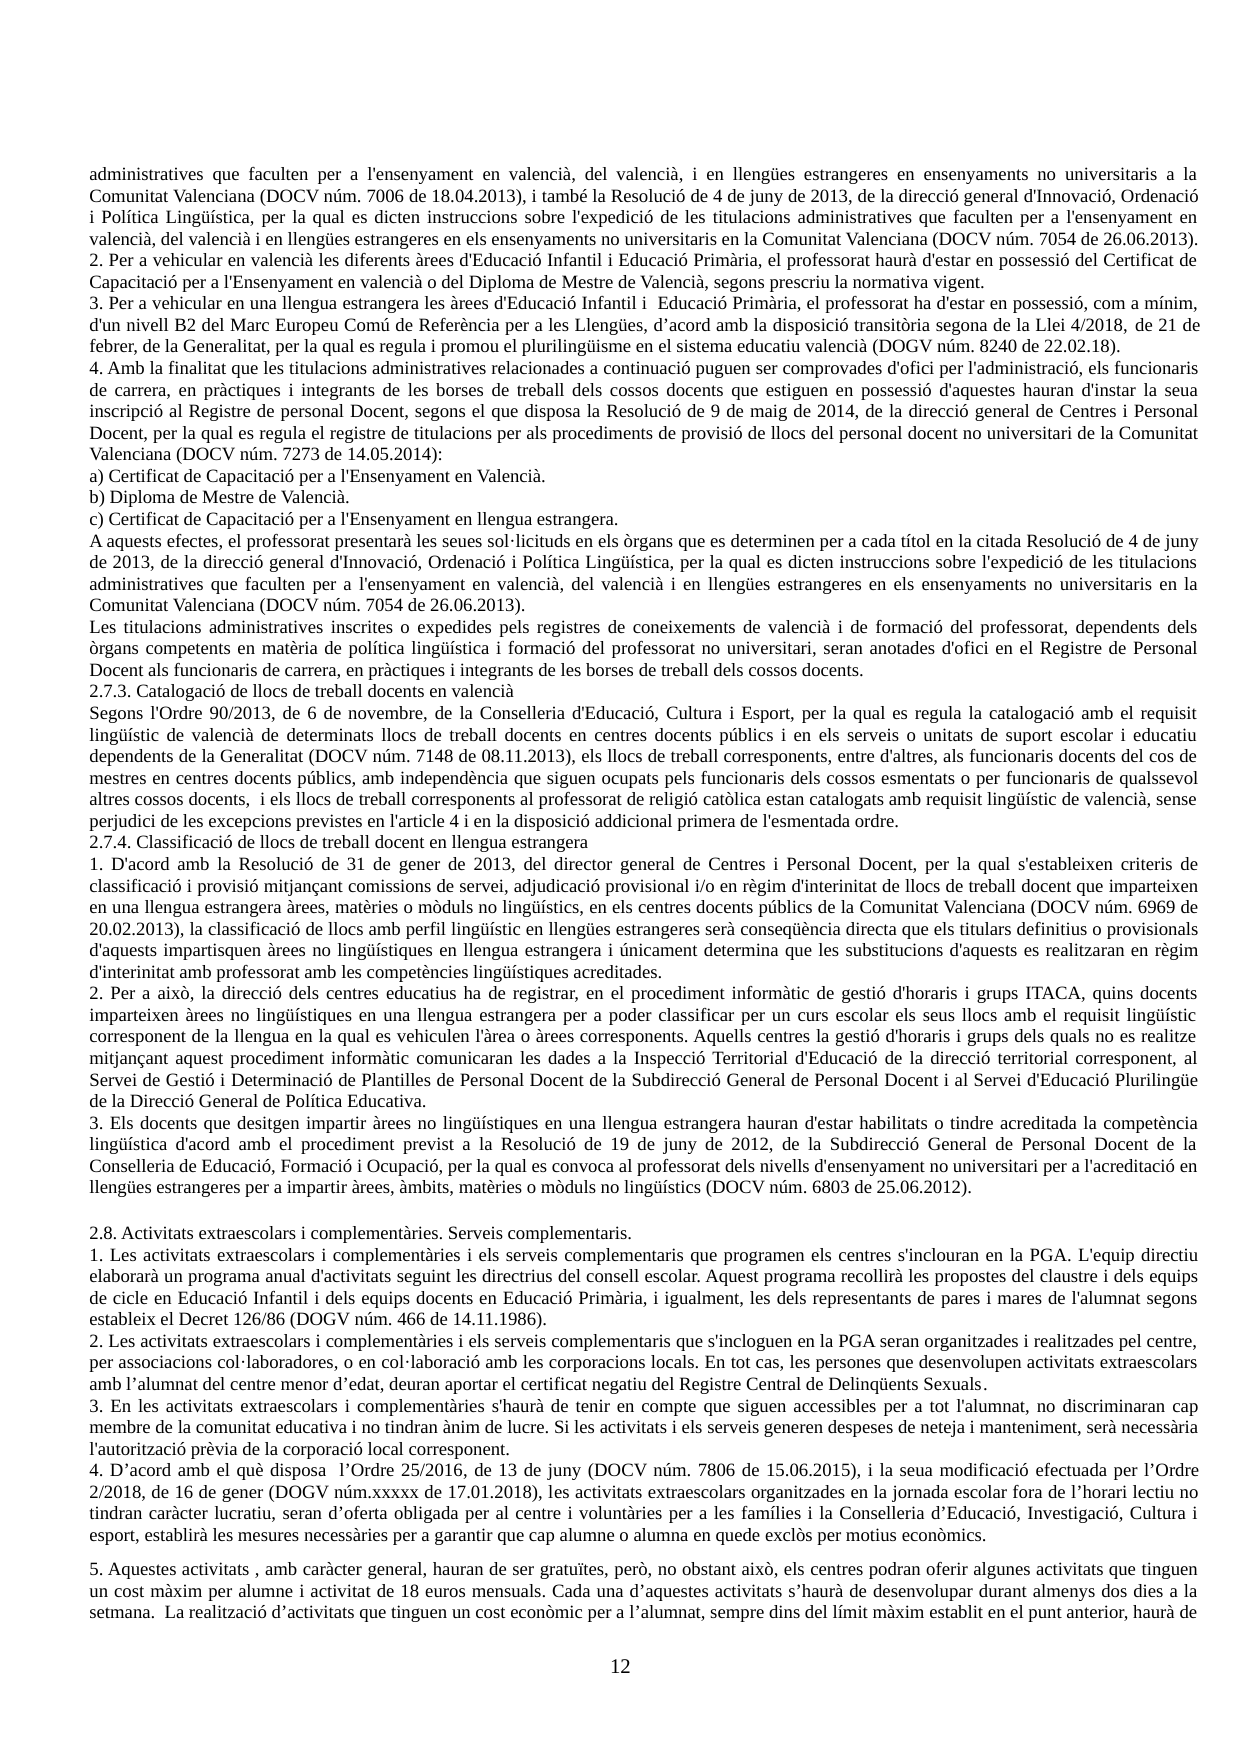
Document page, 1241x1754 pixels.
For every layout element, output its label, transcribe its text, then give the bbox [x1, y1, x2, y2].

table_cell administratives que faculten per a l'ensenyament en valencià, del valencià, i en llengües estrangeres en ensenyaments no universitaris a la Comunitat Valenciana (DOCV núm. 7006 de 18.04.2013), i també la Resolució de 4 de juny de 2013, de la direcció general d'Innovació, Ordenació i Política Lingüística, per la qual es dicten instruccions sobre l'expedició de les titulacions administratives que faculten per a l'ensenyament en valencià, del valencià i en llengües estrangeres en els ensenyaments no universitaris en la Comunitat Valenciana (DOCV núm. 7054 de 26.06.2013). 2. Per a vehicular en valencià les diferents àrees d'Educació Infantil i Educació Primària, el professorat haurà d'estar en possessió del Certificat de Capacitació per a l'Ensenyament en valencià o del Diploma de Mestre de Valencià, segons prescriu la normativa vigent. 3. Per a vehicular en una llengua estrangera les àrees d'Educació Infantil i Educació Primària, el professorat ha d'estar en possessió, com a mínim, d'un nivell B2 del Marc Europeu Comú de Referència per a les Llengües, d’acord amb la disposició transitòria segona de la Llei 4/2018, de 21 de febrer, de la Generalitat, per la qual es regula i promou el plurilingüisme en el sistema educatiu valencià (DOGV núm. 8240 de 22.02.18). 4. Amb la finalitat que les titulacions administratives relacionades a continuació puguen ser comprovades d'ofici per l'administració, els funcionaris de carrera, en pràctiques i integrants de les borses de treball dels cossos docents que estiguen en possessió d'aquestes hauran d'instar la seua inscripció al Registre de personal Docent, segons el que disposa la Resolució de 9 de maig de 2014, de la direcció general de Centres i Personal Docent, per la qual es regula el registre de titulacions per als procediments de provisió de llocs del personal docent no universitari de la Comunitat Valenciana (DOCV núm. 7273 de 14.05.2014): a) Certificat de Capacitació per a l'Ensenyament en Valencià. b) Diploma de Mestre de Valencià. c) Certificat de Capacitació per a l'Ensenyament en llengua estrangera. A aquests efectes, el professorat presentarà les seues sol·licituds en els òrgans que es determinen per a cada títol en la citada Resolució de 4 de juny de 2013, de la direcció general d'Innovació, Ordenació i Política Lingüística, per la qual es dicten instruccions sobre l'expedició de les titulacions administratives que faculten per a l'ensenyament en valencià, del valencià i en llengües estrangeres en els ensenyaments no universitaris en la Comunitat Valenciana (DOCV núm. 7054 de 26.06.2013). Les titulacions administratives inscrites o expedides pels registres de coneixements de valencià i de formació del professorat, dependents dels òrgans competents en matèria de política lingüística i formació del professorat no universitari, seran anotades d'ofici en el Registre de Personal Docent als funcionaris de carrera, en pràctiques i integrants de les borses de treball dels cossos docents. 2.7.3. Catalogació de llocs de treball docents en valencià Segons l'Ordre 90/2013, de 6 de novembre, de la Conselleria d'Educació, Cultura i Esport, per la qual es regula la catalogació amb el requisit lingüístic de valencià de determinats llocs de treball docents en centres docents públics i en els serveis o unitats de suport escolar i educatiu dependents de la Generalitat (DOCV núm. 7148 de 08.11.2013), els llocs de treball corresponents, entre d'altres, als funcionaris docents del cos de mestres en centres docents públics, amb independència que siguen ocupats pels funcionaris dels cossos esmentats o per funcionaris de qualssevol altres cossos docents, i els llocs de treball corresponents al professorat de religió catòlica estan catalogats amb requisit lingüístic de valencià, sense perjudici de les excepcions previstes en l'article 4 i en la disposició addicional primera de l'esmentada ordre. 2.7.4. Classificació de llocs de treball docent en llengua estrangera 1. D'acord amb la Resolució de 31 de gener de 2013, del director general de Centres i Personal Docent, per la qual s'estableixen criteris de classificació i provisió mitjançant comissions de servei, adjudicació provisional i/o en règim d'interinitat de llocs de treball docent que imparteixen en una llengua estrangera àrees, matèries o mòduls no lingüístics, en els centres docents públics de la Comunitat Valenciana (DOCV núm. 6969 de 20.02.2013), la classificació de llocs amb perfil lingüístic en llengües estrangeres serà conseqüència directa que els titulars definitius o provisionals d'aquests impartisquen àrees no lingüístiques en llengua estrangera i únicament determina que les substitucions d'aquests es realitzaran en règim d'interinitat amb professorat amb les competències lingüístiques acreditades. 2. Per a això, la direcció dels centres educatius ha de registrar, en el procediment informàtic de gestió d'horaris i grups ITACA, quins docents imparteixen àrees no lingüístiques en una llengua estrangera per a poder classificar per un curs escolar els seus llocs amb el requisit lingüístic corresponent de la llengua en la qual es vehiculen l'àrea o àrees corresponents. Aquells centres la gestió d'horaris i grups dels quals no es realitze mitjançant aquest procediment informàtic comunicaran les dades a la Inspecció Territorial d'Educació de la direcció territorial corresponent, al Servei de Gestió i Determinació de Plantilles de Personal Docent de la Subdirecció General de Personal Docent i al Servei d'Educació Plurilingüe de la Direcció General de Política Educativa. 3. Els docents que desitgen impartir àrees no lingüístiques en una llengua estrangera hauran d'estar habilitats o tindre acreditada la competència lingüística d'acord amb el procediment previst a la Resolució de 19 de juny de 2012, de la Subdirecció General de Personal Docent de la Conselleria de Educació, Formació i Ocupació, per la qual es convoca al professorat dels nivells d'ensenyament no universitari per a l'acreditació en llengües estrangeres per a impartir àrees, àmbits, matèries o mòduls no lingüístics (DOCV núm. 6803 de 25.06.2012). [89, 163, 1200, 1222]
table_cell 2.8. Activitats extraescolars i complementàries. Serveis complementaris. 1. Les activitats extraescolars i complementàries i els serveis complementaris que programen els centres s'inclouran en la PGA. L'equip directiu elaborarà un programa anual d'activitats seguint les directrius del consell escolar. Aquest programa recollirà les propostes del claustre i dels equips de cicle en Educació Infantil i dels equips docents en Educació Primària, i igualment, les dels representants de pares i mares de l'alumnat segons estableix el Decret 126/86 (DOGV núm. 466 de 14.11.1986). 2. Les activitats extraescolars i complementàries i els serveis complementaris que s'incloguen en la PGA seran organitzades i realitzades pel centre, per associacions col·laboradores, o en col·laboració amb les corporacions locals. En tot cas, les persones que desenvolupen activitats extraescolars amb l’alumnat del centre menor d’edat, deuran aportar el certificat negatiu del Registre Central de Delinqüents Sexuals. 3. En les activitats extraescolars i complementàries s'haurà de tenir en compte que siguen accessibles per a tot l'alumnat, no discriminaran cap membre de la comunitat educativa i no tindran ànim de lucre. Si les activitats i els serveis generen despeses de neteja i manteniment, serà necessària l'autorització prèvia de la corporació local corresponent. 4. D’acord amb el què disposa l’Ordre 25/2016, de 13 de juny (DOCV núm. 7806 de 15.06.2015), i la seua modificació efectuada per l’Ordre 2/2018, de 16 de gener (DOGV núm.xxxxx de 17.01.2018), les activitats extraescolars organitzades en la jornada escolar fora de l’horari lectiu no tindran caràcter lucratiu, seran d’oferta obligada per al centre i voluntàries per a les famílies i la Conselleria d’Educació, Investigació, Cultura i esport, establirà les mesures necessàries per a garantir que cap alumne o alumna en quede exclòs per motius econòmics. 5. Aquestes activitats , amb caràcter general, hauran de ser gratuïtes, però, no obstant això, els centres podran oferir algunes activitats que tinguen un cost màxim per alumne i activitat de 18 euros mensuals. Cada una d’aquestes activitats s’haurà de desenvolupar durant almenys dos dies a la setmana. La realització d’activitats que tinguen un cost econòmic per a l’alumnat, sempre dins del límit màxim establit en el punt anterior, haurà de [89, 1222, 1200, 1623]
